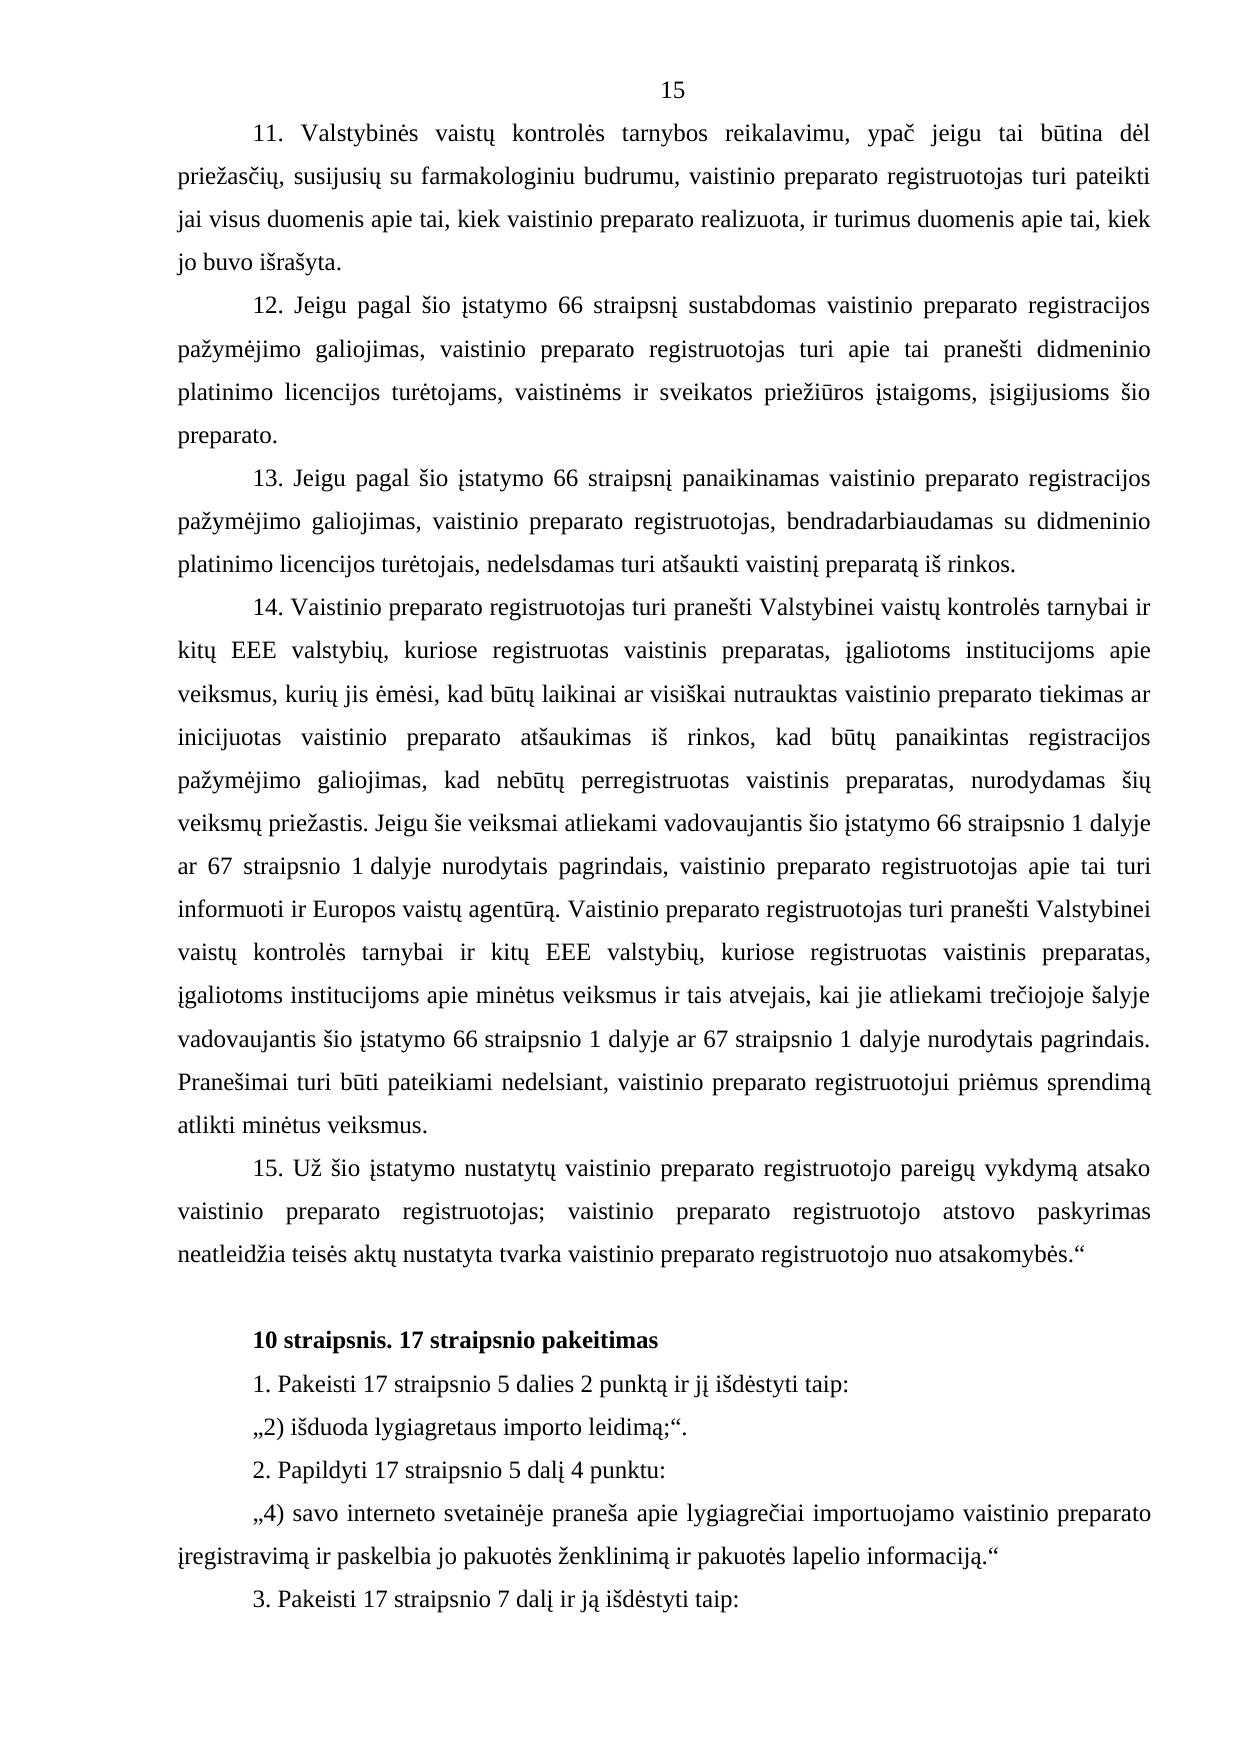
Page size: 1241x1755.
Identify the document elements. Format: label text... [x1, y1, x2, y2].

text „4) savo interneto svetainėje praneša apie lygiagrečiai importuojamo vaistinio preparato įregistravimą ir paskelbia jo pakuotės ženklinimą ir pakuotės lapelio informaciją.“ [177, 1498, 1152, 1570]
text 13. Jeigu pagal šio įstatymo 66 straipsnį panaikinamas vaistinio preparato registracijos pažymėjimo galiojimas, vaistinio preparato registruotojas, bendradarbiaudamas su didmeninio platinimo licencijos turėtojais, nedelsdamas turi atšaukti vaistinį preparatą iš rinkos. [177, 463, 1152, 578]
text 15. Už šio įstatymo nustatytų vaistinio preparato registruotojo pareigų vykdymą atsako vaistinio preparato registruotojas; vaistinio preparato registruotojo atstovo paskyrimas neatleidžia teisės aktų nustatyta tvarka vaistinio preparato registruotojo nuo atsakomybės.“ [177, 1153, 1152, 1268]
text „2) išduoda lygiagretaus importo leidimą;“. [177, 1412, 1152, 1441]
text 3. Pakeisti 17 straipsnio 7 dalį ir ją išdėstyti taip: [177, 1584, 1152, 1613]
text 10 straipsnis. 17 straipsnio pakeitimas [177, 1326, 1152, 1354]
text 14. Vaistinio preparato registruotojas turi pranešti Valstybinei vaistų kontrolės tarnybai ir kitų EEE valstybių, kuriose registruotas vaistinis preparatas, įgaliotoms institucijoms apie veiksmus, kurių jis ėmėsi, kad būtų laikinai ar visiškai nutrauktas vaistinio preparato tiekimas ar inicijuotas vaistinio preparato atšaukimas iš rinkos, kad būtų panaikintas registracijos pažymėjimo galiojimas, kad nebūtų perregistruotas vaistinis preparatas, nurodydamas šių veiksmų priežastis. Jeigu šie veiksmai atliekami vadovaujantis šio įstatymo 66 straipsnio 1 dalyje ar 67 straipsnio 1 dalyje nurodytais pagrindais, vaistinio preparato registruotojas apie tai turi informuoti ir Europos vaistų agentūrą. Vaistinio preparato registruotojas turi pranešti Valstybinei vaistų kontrolės tarnybai ir kitų EEE valstybių, kuriose registruotas vaistinis preparatas, įgaliotoms institucijoms apie minėtus veiksmus ir tais atvejais, kai jie atliekami trečiojoje šalyje vadovaujantis šio įstatymo 66 straipsnio 1 dalyje ar 67 straipsnio 1 dalyje nurodytais pagrindais. Pranešimai turi būti pateikiami nedelsiant, vaistinio preparato registruotojui priėmus sprendimą atlikti minėtus veiksmus. [177, 592, 1152, 1139]
text 1. Pakeisti 17 straipsnio 5 dalies 2 punktą ir jį išdėstyti taip: [177, 1369, 1152, 1397]
text 12. Jeigu pagal šio įstatymo 66 straipsnį sustabdomas vaistinio preparato registracijos pažymėjimo galiojimas, vaistinio preparato registruotojas turi apie tai pranešti didmeninio platinimo licencijos turėtojams, vaistinėms ir sveikatos priežiūros įstaigoms, įsigijusioms šio preparato. [177, 291, 1152, 449]
text 2. Papildyti 17 straipsnio 5 dalį 4 punktu: [177, 1455, 1152, 1484]
text 11. Valstybinės vaistų kontrolės tarnybos reikalavimu, ypač jeigu tai būtina dėl priežasčių, susijusių su farmakologiniu budrumu, vaistinio preparato registruotojas turi pateikti jai visus duomenis apie tai, kiek vaistinio preparato realizuota, ir turimus duomenis apie tai, kiek jo buvo išrašyta. [177, 118, 1152, 276]
